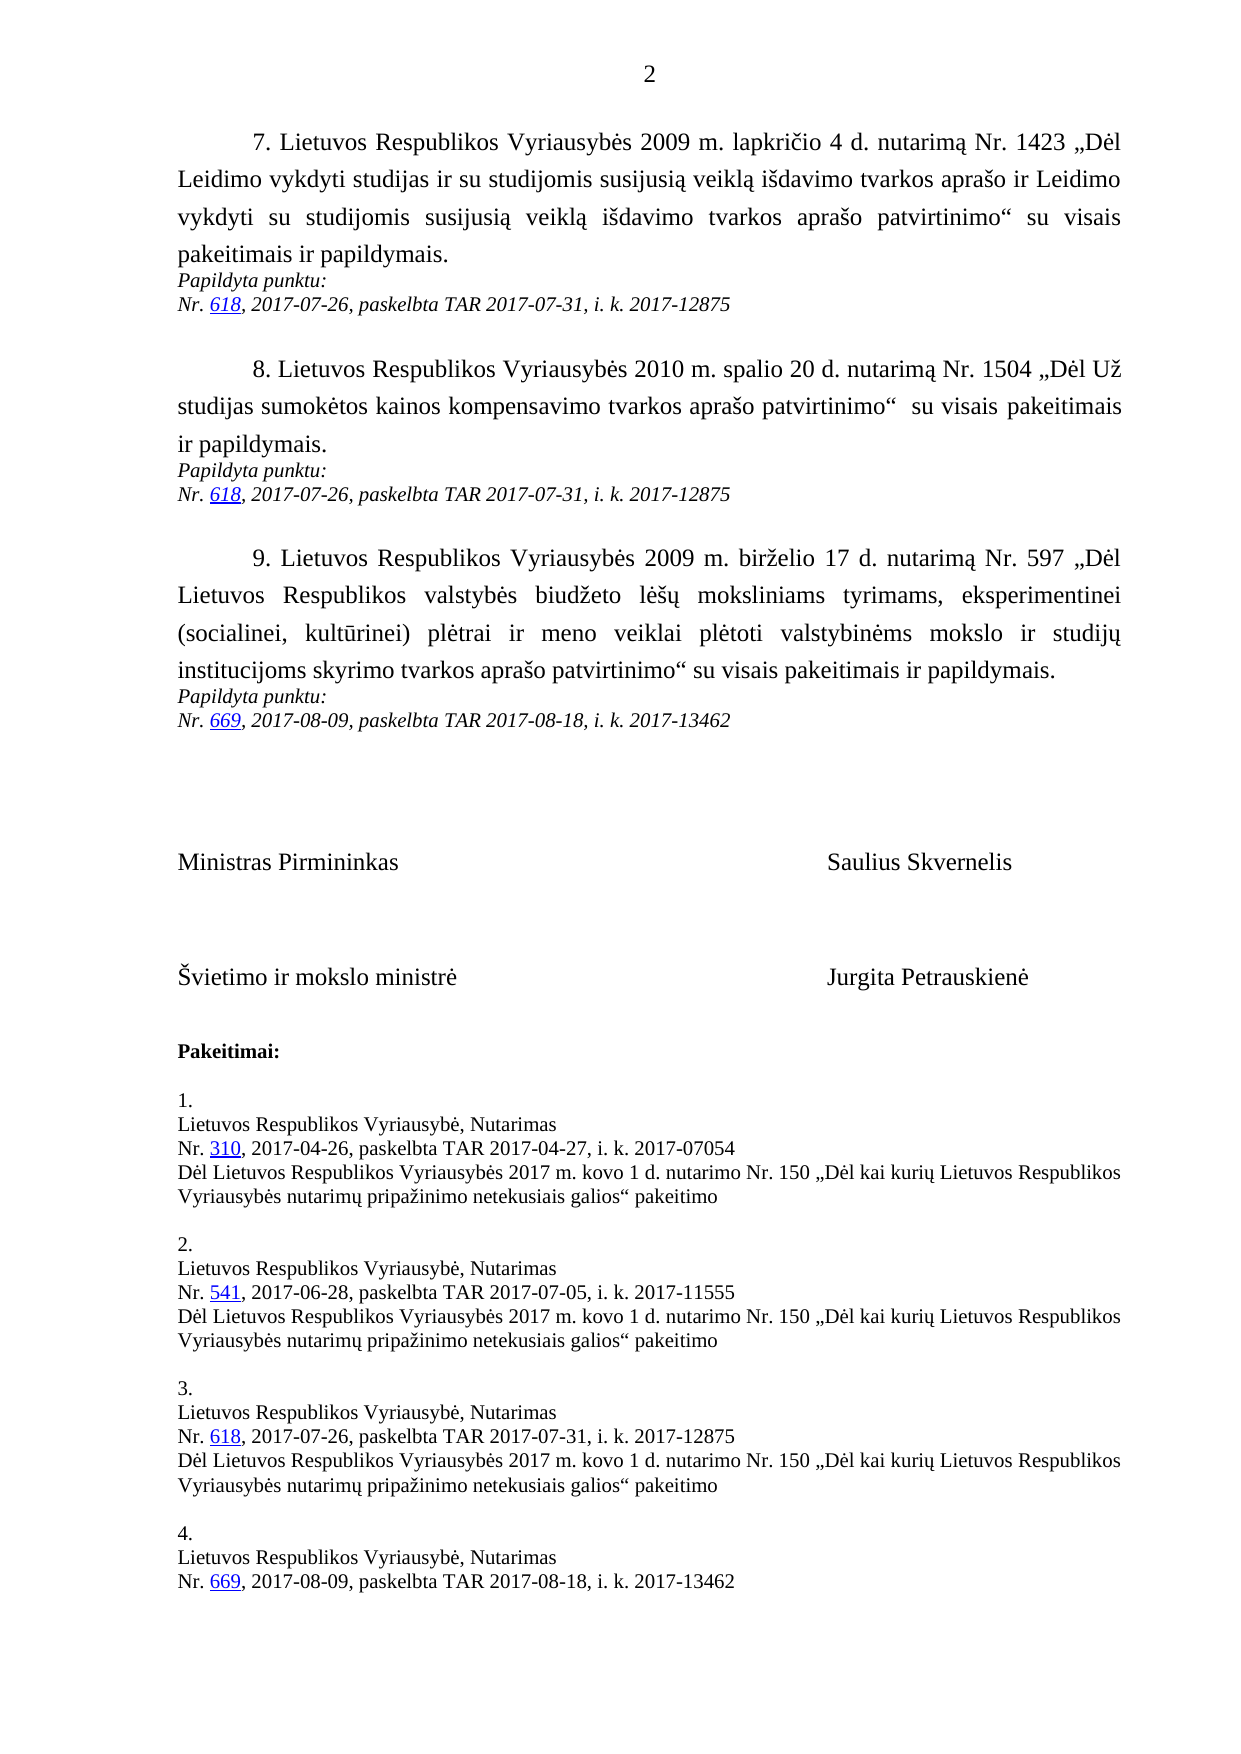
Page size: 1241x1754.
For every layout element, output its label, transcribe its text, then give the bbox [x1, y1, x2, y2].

text Dėl Lietuvos Respublikos Vyriausybės 2017 m. kovo 1 d. nutarimo Nr. 150 „Dėl kai kurių Lietuvos Respublikos Vyriausybės nutarimų pripažinimo netekusiais galios“ pakeitimo [177, 1160, 1122, 1208]
text Nr. 541, 2017-06-28, paskelbta TAR 2017-07-05, i. k. 2017-11555 [177, 1280, 1122, 1304]
text 8. Lietuvos Respublikos Vyriausybės 2010 m. spalio 20 d. nutarimą Nr. 1504 „Dėl Už studijas sumokėtos kainos kompensavimo tvarkos aprašo patvirtinimo“ su visais pakeitimais ir papildymais. [177, 345, 1122, 457]
text Nr. 669, 2017-08-09, paskelbta TAR 2017-08-18, i. k. 2017-13462 [177, 708, 1122, 732]
text 2. [177, 1232, 1122, 1256]
text Nr. 618, 2017-07-26, paskelbta TAR 2017-07-31, i. k. 2017-12875 [177, 1424, 1122, 1448]
text Nr. 669, 2017-08-09, paskelbta TAR 2017-08-18, i. k. 2017-13462 [177, 1569, 1122, 1593]
text 1. [177, 1087, 1122, 1112]
text Nr. 618, 2017-07-26, paskelbta TAR 2017-07-31, i. k. 2017-12875 [177, 482, 1122, 506]
text Papildyta punktu: [177, 457, 1122, 482]
text Nr. 618, 2017-07-26, paskelbta TAR 2017-07-31, i. k. 2017-12875 [177, 292, 1122, 316]
text Nr. 310, 2017-04-26, paskelbta TAR 2017-04-27, i. k. 2017-07054 [177, 1136, 1122, 1160]
text Dėl Lietuvos Respublikos Vyriausybės 2017 m. kovo 1 d. nutarimo Nr. 150 „Dėl kai kurių Lietuvos Respublikos Vyriausybės nutarimų pripažinimo netekusiais galios“ pakeitimo [177, 1304, 1122, 1352]
text Pakeitimai: [177, 1039, 1122, 1063]
text 9. Lietuvos Respublikos Vyriausybės 2009 m. birželio 17 d. nutarimą Nr. 597 „Dėl Lietuvos Respublikos valstybės biudžeto lėšų moksliniams tyrimams, eksperimentinei (socialinei, kultūrinei) plėtrai ir meno veiklai plėtoti valstybinėms mokslo ir studijų institucijoms skyrimo tvarkos aprašo patvirtinimo“ su visais pakeitimais ir papildymais. [177, 534, 1122, 684]
text Švietimo ir mokslo ministrė Jurgita Petrauskienė [177, 962, 1122, 991]
text Lietuvos Respublikos Vyriausybė, Nutarimas [177, 1112, 1122, 1136]
text Papildyta punktu: [177, 268, 1122, 292]
text Papildyta punktu: [177, 684, 1122, 708]
text Lietuvos Respublikos Vyriausybė, Nutarimas [177, 1545, 1122, 1569]
text Lietuvos Respublikos Vyriausybė, Nutarimas [177, 1256, 1122, 1280]
text Dėl Lietuvos Respublikos Vyriausybės 2017 m. kovo 1 d. nutarimo Nr. 150 „Dėl kai kurių Lietuvos Respublikos Vyriausybės nutarimų pripažinimo netekusiais galios“ pakeitimo [177, 1448, 1122, 1497]
text Ministras Pirmininkas Saulius Skvernelis [177, 847, 1122, 876]
text Lietuvos Respublikos Vyriausybė, Nutarimas [177, 1400, 1122, 1424]
text 4. [177, 1521, 1122, 1545]
text 3. [177, 1376, 1122, 1400]
text 7. Lietuvos Respublikos Vyriausybės 2009 m. lapkričio 4 d. nutarimą Nr. 1423 „Dėl Leidimo vykdyti studijas ir su studijomis susijusią veiklą išdavimo tvarkos aprašo ir Leidimo vykdyti su studijomis susijusią veiklą išdavimo tvarkos aprašo patvirtinimo“ su visais pakeitimais ir papildymais. [177, 118, 1122, 268]
